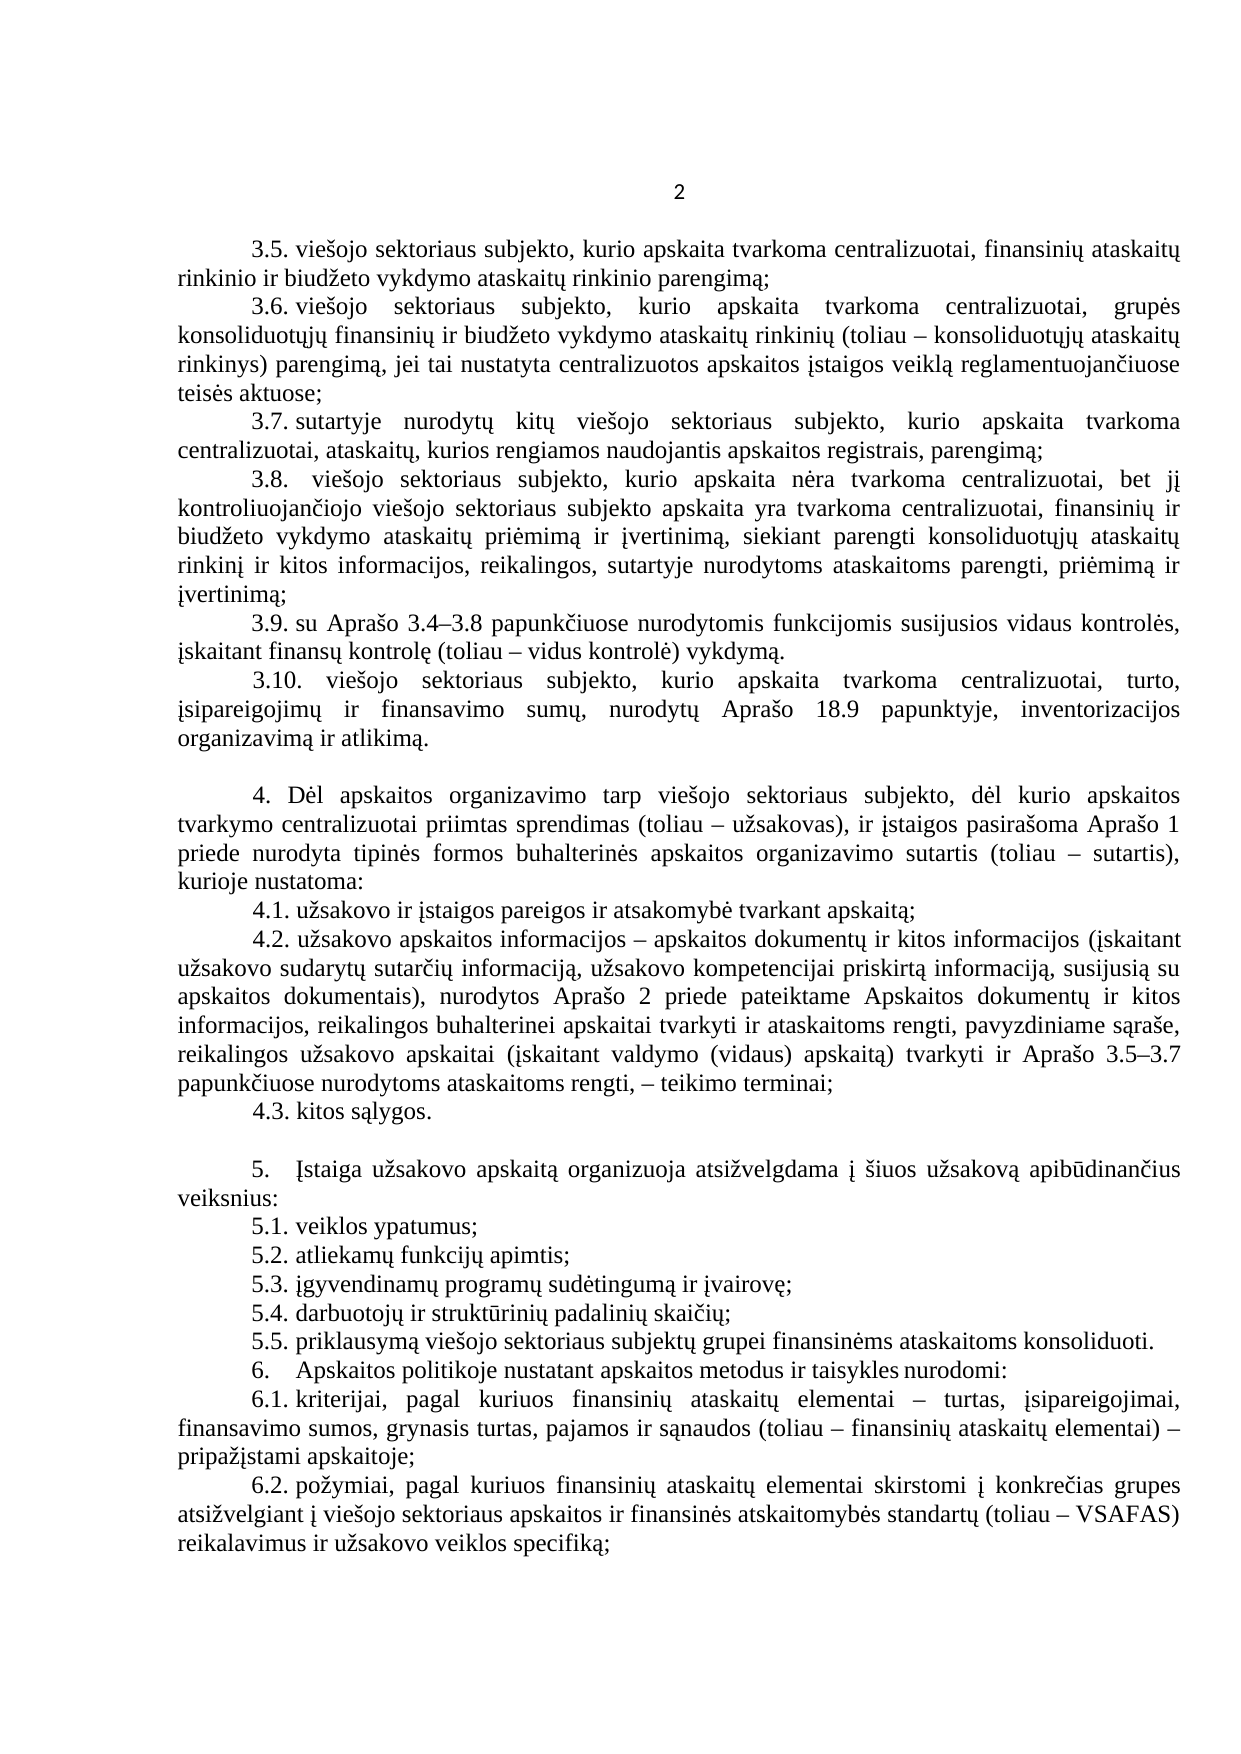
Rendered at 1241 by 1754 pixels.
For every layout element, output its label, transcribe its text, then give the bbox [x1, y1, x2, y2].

text 4. Dėl apskaitos organizavimo tarp viešojo sektoriaus subjekto, dėl kurio apskaitos tvarkymo centralizuotai priimtas sprendimas (toliau – užsakovas), ir įstaigos pasirašoma Aprašo 1 priede nurodyta tipinės formos buhalterinės apskaitos organizavimo sutartis (toliau – sutartis), kurioje nustatoma: [177, 780, 1181, 895]
text 3.5. viešojo sektoriaus subjekto, kurio apskaita tvarkoma centralizuotai, finansinių ataskaitų rinkinio ir biudžeto vykdymo ataskaitų rinkinio parengimą; [177, 234, 1181, 291]
text 3.10. viešojo sektoriaus subjekto, kurio apskaita tvarkoma centralizuotai, turto, įsipareigojimų ir finansavimo sumų, nurodytų Aprašo 18.9 papunktyje, inventorizacijos organizavimą ir atlikimą. [177, 665, 1181, 751]
text 5.1. veiklos ypatumus; [177, 1211, 1181, 1240]
text 5. Įstaiga užsakovo apskaitą organizuoja atsižvelgdama į šiuos užsakovą apibūdinančius veiksnius: [177, 1154, 1181, 1211]
text 4.2. užsakovo apskaitos informacijos – apskaitos dokumentų ir kitos informacijos (įskaitant užsakovo sudarytų sutarčių informaciją, užsakovo kompetencijai priskirtą informaciją, susijusią su apskaitos dokumentais), nurodytos Aprašo 2 priede pateiktame Apskaitos dokumentų ir kitos informacijos, reikalingos buhalterinei apskaitai tvarkyti ir ataskaitoms rengti, pavyzdiniame sąraše, reikalingos užsakovo apskaitai (įskaitant valdymo (vidaus) apskaitą) tvarkyti ir Aprašo 3.5–3.7 papunkčiuose nurodytoms ataskaitoms rengti, – teikimo terminai; [177, 924, 1181, 1096]
text 4.1. užsakovo ir įstaigos pareigos ir atsakomybė tvarkant apskaitą; [177, 895, 1181, 924]
text 4.3. kitos sąlygos. [177, 1096, 1181, 1125]
text 3.6. viešojo sektoriaus subjekto, kurio apskaita tvarkoma centralizuotai, grupės konsoliduotųjų finansinių ir biudžeto vykdymo ataskaitų rinkinių (toliau – konsoliduotųjų ataskaitų rinkinys) parengimą, jei tai nustatyta centralizuotos apskaitos įstaigos veiklą reglamentuojančiuose teisės aktuose; [177, 291, 1181, 406]
text 6.1. kriterijai, pagal kuriuos finansinių ataskaitų elementai – turtas, įsipareigojimai, finansavimo sumos, grynasis turtas, pajamos ir sąnaudos (toliau – finansinių ataskaitų elementai) – pripažįstami apskaitoje; [177, 1384, 1181, 1470]
text 3.9. su Aprašo 3.4‒3.8 papunkčiuose nurodytomis funkcijomis susijusios vidaus kontrolės, įskaitant finansų kontrolę (toliau – vidus kontrolė) vykdymą. [177, 608, 1181, 665]
text 3.8. viešojo sektoriaus subjekto, kurio apskaita nėra tvarkoma centralizuotai, bet jį kontroliuojančiojo viešojo sektoriaus subjekto apskaita yra tvarkoma centralizuotai, finansinių ir biudžeto vykdymo ataskaitų priėmimą ir įvertinimą, siekiant parengti konsoliduotųjų ataskaitų rinkinį ir kitos informacijos, reikalingos, sutartyje nurodytoms ataskaitoms parengti, priėmimą ir įvertinimą; [177, 464, 1181, 608]
text 3.7. sutartyje nurodytų kitų viešojo sektoriaus subjekto, kurio apskaita tvarkoma centralizuotai, ataskaitų, kurios rengiamos naudojantis apskaitos registrais, parengimą; [177, 406, 1181, 464]
text 5.3. įgyvendinamų programų sudėtingumą ir įvairovę; [177, 1269, 1181, 1298]
text 5.4. darbuotojų ir struktūrinių padalinių skaičių; [177, 1298, 1181, 1326]
text 6. Apskaitos politikoje nustatant apskaitos metodus ir taisykles nurodomi: [177, 1355, 1181, 1384]
text 6.2. požymiai, pagal kuriuos finansinių ataskaitų elementai skirstomi į konkrečias grupes atsižvelgiant į viešojo sektoriaus apskaitos ir finansinės atskaitomybės standartų (toliau – VSAFAS) reikalavimus ir užsakovo veiklos specifiką; [177, 1470, 1181, 1556]
text 5.2. atliekamų funkcijų apimtis; [177, 1240, 1181, 1269]
text 5.5. priklausymą viešojo sektoriaus subjektų grupei finansinėms ataskaitoms konsoliduoti. [177, 1326, 1181, 1355]
